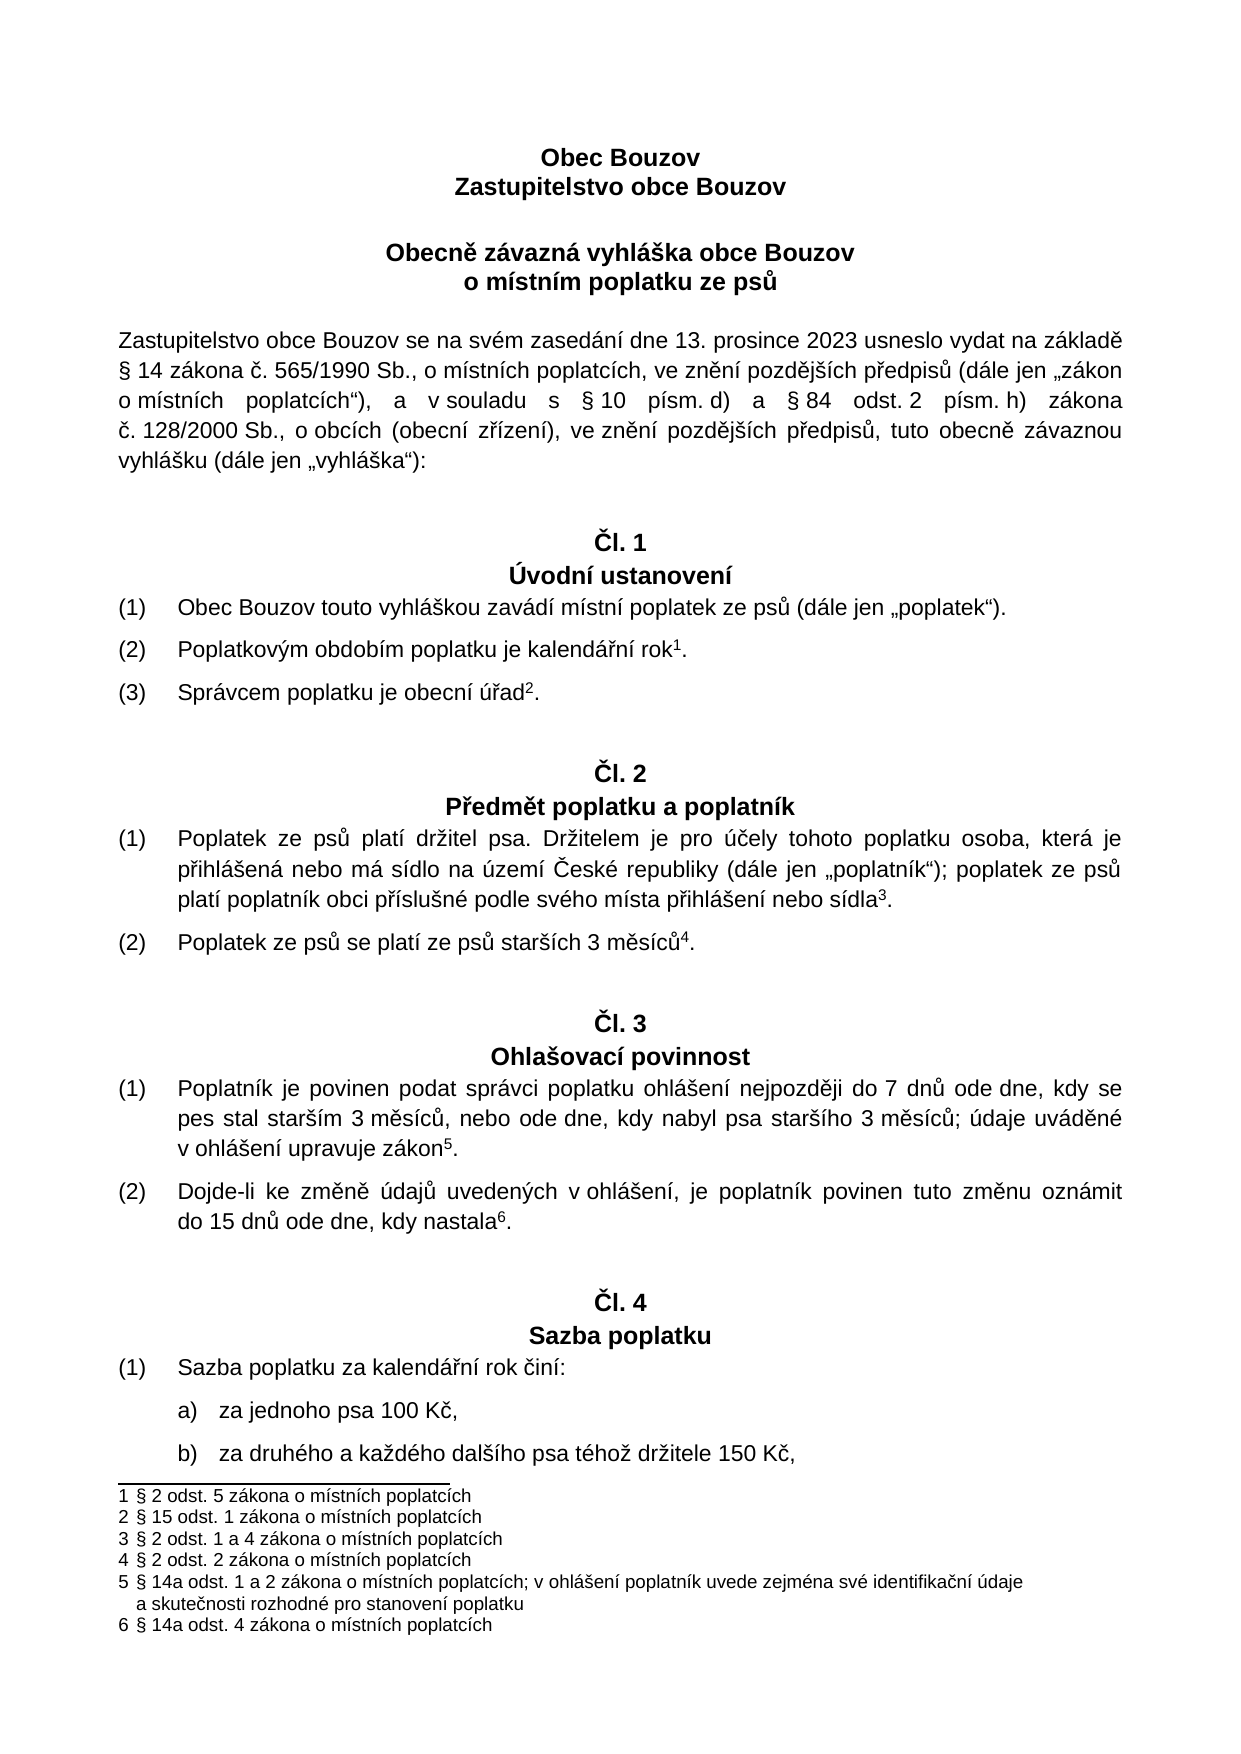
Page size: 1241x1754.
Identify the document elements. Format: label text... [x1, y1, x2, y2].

text Obec Bouzov Zastupitelstvo obce Bouzov [118, 143, 1122, 201]
list Sazba poplatku za kalendářní rok činí: [118, 1354, 1122, 1381]
subtitle Obecně závazná vyhláška obce Bouzov o místním poplatku ze psů [118, 238, 1122, 295]
list Poplatek ze psů platí držitel psa. Držitelem je pro účely tohoto poplatku osoba, která je přihlášená nebo má sídlo na území České republiky (dále jen „poplatník“); poplatek ze psů platí poplatník obci příslušné podle svého místa přihlášení nebo sídla. [118, 825, 1122, 912]
list § 14a odst. 4 zákona o místních poplatcích [118, 1614, 1122, 1635]
list § 2 odst. 2 zákona o místních poplatcích [118, 1549, 1122, 1571]
text Zastupitelstvo obce Bouzov se na svém zasedání dne 13. prosince 2023 usneslo vydat na základě § 14 zákona č. 565/1990 Sb., o místních poplatcích, ve znění pozdějších předpisů (dále jen „zákon o místních poplatcích“), a v souladu s § 10 písm. d) a § 84 odst. 2 písm. h) zákona č. 128/2000 Sb., o obcích (obecní zřízení), ve znění pozdějších předpisů, tuto obecně závaznou vyhlášku (dále jen „vyhláška“): [118, 327, 1122, 474]
list Obec Bouzov touto vyhláškou zavádí místní poplatek ze psů (dále jen „poplatek“). [118, 594, 1122, 620]
subtitle Čl. 4 Sazba poplatku [118, 1288, 1122, 1350]
list za druhého a každého dalšího psa téhož držitele 150 Kč, [177, 1440, 1122, 1466]
list § 2 odst. 5 zákona o místních poplatcích [118, 1484, 1122, 1506]
list § 15 odst. 1 zákona o místních poplatcích [118, 1506, 1122, 1528]
list § 14a odst. 1 a 2 zákona o místních poplatcích; v ohlášení poplatník uvede zejména své identifikační údaje a skutečnosti rozhodné pro stanovení poplatku [118, 1571, 1122, 1614]
subtitle Čl. 1 Úvodní ustanovení [118, 528, 1122, 589]
subtitle Čl. 3 Ohlašovací povinnost [118, 1009, 1122, 1071]
list za jednoho psa 100 Kč, [177, 1397, 1122, 1423]
list Poplatkovým obdobím poplatku je kalendářní rok. [118, 636, 1122, 663]
list Poplatek ze psů se platí ze psů starších 3 měsíců. [118, 928, 1122, 955]
subtitle Čl. 2 Předmět poplatku a poplatník [118, 759, 1122, 821]
list Dojde-li ke změně údajů uvedených v ohlášení, je poplatník povinen tuto změnu oznámit do 15 dnů ode dne, kdy nastala. [118, 1178, 1122, 1234]
list Poplatník je povinen podat správci poplatku ohlášení nejpozději do 7 dnů ode dne, kdy se pes stal starším 3 měsíců, nebo ode dne, kdy nabyl psa staršího 3 měsíců; údaje uváděné v ohlášení upravuje zákon. [118, 1075, 1122, 1162]
list Správcem poplatku je obecní úřad. [118, 679, 1122, 706]
list § 2 odst. 1 a 4 zákona o místních poplatcích [118, 1528, 1122, 1549]
